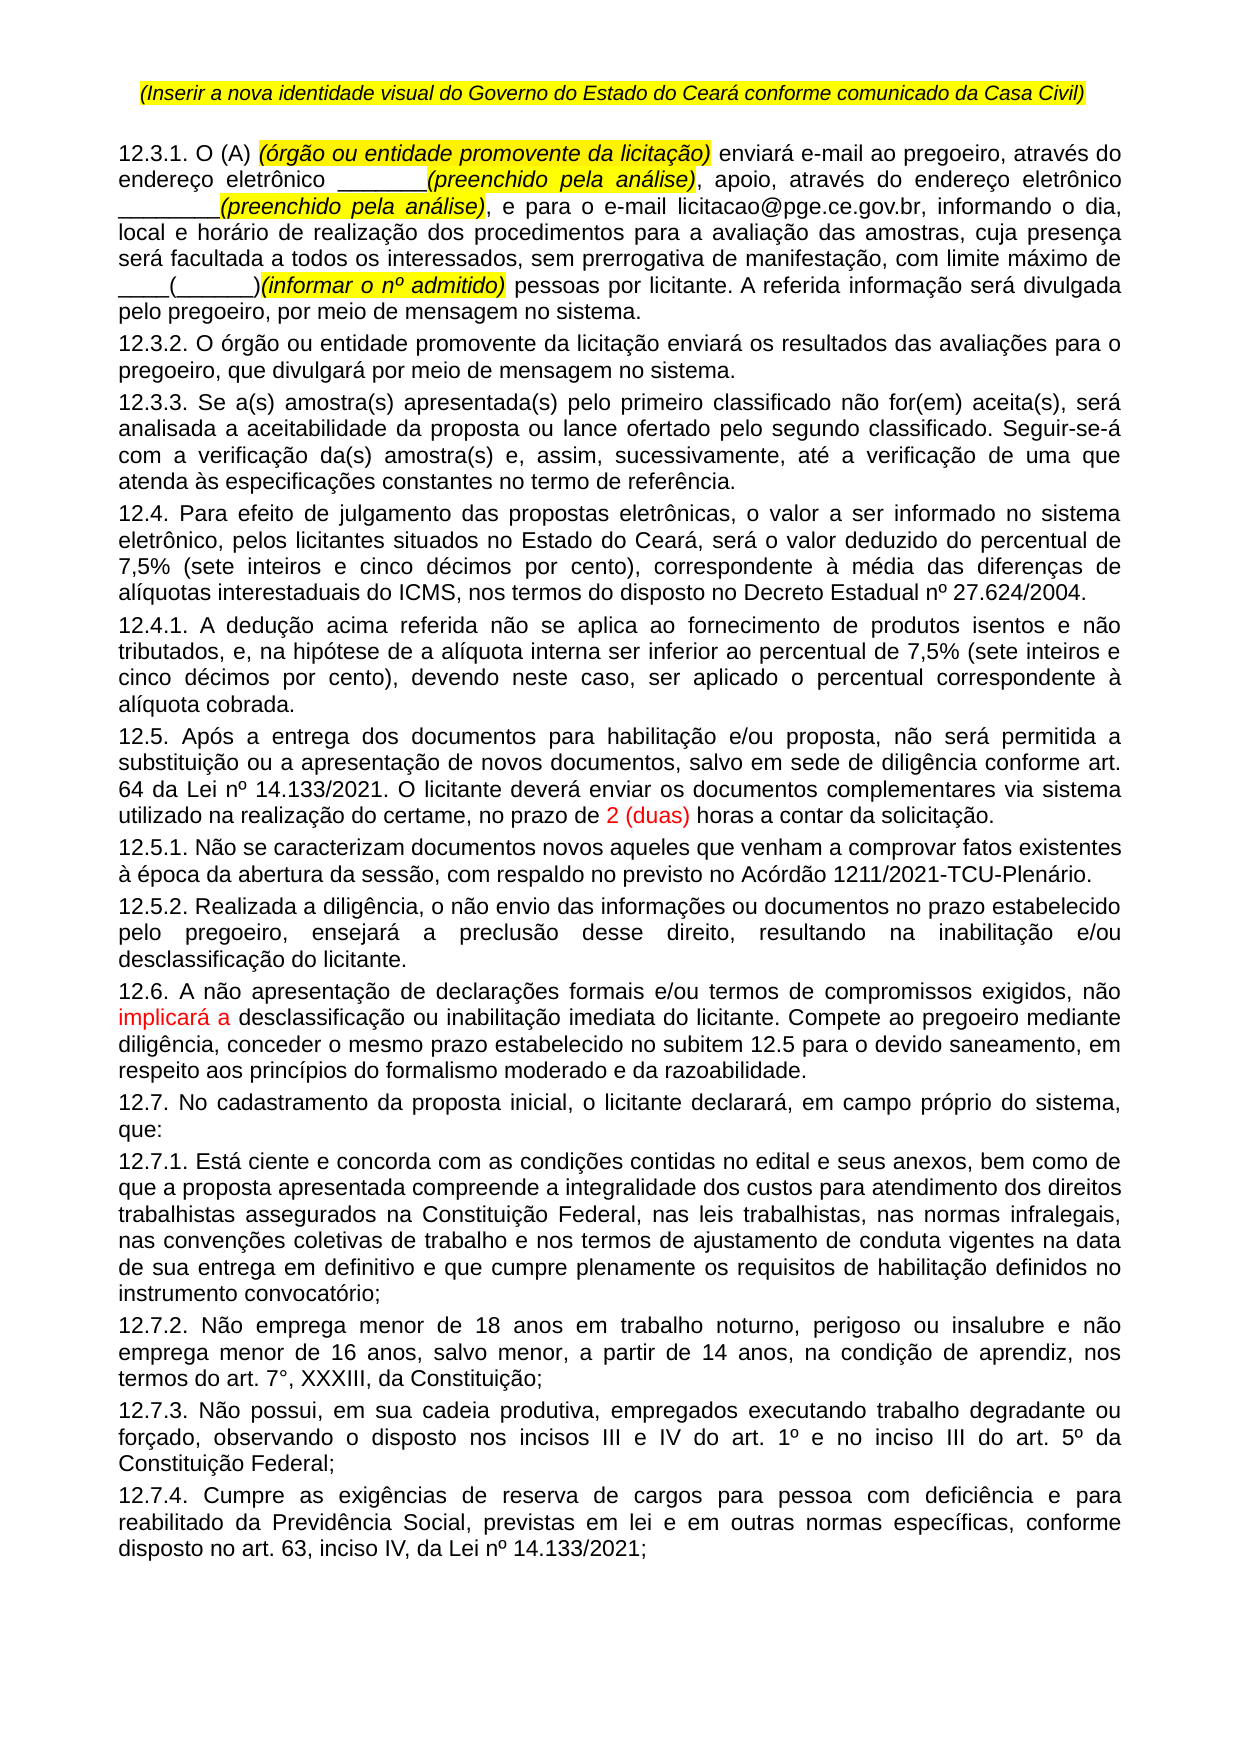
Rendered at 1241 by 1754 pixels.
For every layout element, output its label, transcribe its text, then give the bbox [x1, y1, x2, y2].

text 12.4. Para efeito de julgamento das propostas eletrônicas, o valor a ser informado no sistema eletrônico, pelos licitantes situados no Estado do Ceará, será o valor deduzido do percentual de 7,5% (sete inteiros e cinco décimos por cento), correspondente à média das diferenças de alíquotas interestaduais do ICMS, nos termos do disposto no Decreto Estadual nº 27.624/2004. [118, 500, 1122, 606]
text 12.5.2. Realizada a diligência, o não envio das informações ou documentos no prazo estabelecido pelo pregoeiro, ensejará a preclusão desse direito, resultando na inabilitação e/ou desclassificação do licitante. [118, 893, 1122, 972]
text 12.5. Após a entrega dos documentos para habilitação e/ou proposta, não será permitida a substituição ou a apresentação de novos documentos, salvo em sede de diligência conforme art. 64 da Lei nº 14.133/2021. O licitante deverá enviar os documentos complementares via sistema utilizado na realização do certame, no prazo de 2 (duas) horas a contar da solicitação. [118, 723, 1122, 828]
text 12.3.2. O órgão ou entidade promovente da licitação enviará os resultados das avaliações para o pregoeiro, que divulgará por meio de mensagem no sistema. [118, 330, 1122, 383]
text 12.7.3. Não possui, em sua cadeia produtiva, empregados executando trabalho degradante ou forçado, observando o disposto nos incisos III e IV do art. 1º e no inciso III do art. 5º da Constituição Federal; [118, 1397, 1122, 1476]
text 12.6. A não apresentação de declarações formais e/ou termos de compromissos exigidos, não implicará a desclassificação ou inabilitação imediata do licitante. Compete ao pregoeiro mediante diligência, conceder o mesmo prazo estabelecido no subitem 12.5 para o devido saneamento, em respeito aos princípios do formalismo moderado e da razoabilidade. [118, 978, 1122, 1083]
text 12.3.1. O (A) (órgão ou entidade promovente da licitação) enviará e-mail ao pregoeiro, através do endereço eletrônico _______(preenchido pela análise), apoio, através do endereço eletrônico ________(preenchido pela análise), e para o e-mail licitacao@pge.ce.gov.br, informando o dia, local e horário de realização dos procedimentos para a avaliação das amostras, cuja presença será facultada a todos os interessados, sem prerrogativa de manifestação, com limite máximo de ____(______)(informar o nº admitido) pessoas por licitante. A referida informação será divulgada pelo pregoeiro, por meio de mensagem no sistema. [118, 140, 1122, 324]
text 12.7.2. Não emprega menor de 18 anos em trabalho noturno, perigoso ou insalubre e não emprega menor de 16 anos, salvo menor, a partir de 14 anos, na condição de aprendiz, nos termos do art. 7°, XXXIII, da Constituição; [118, 1312, 1122, 1391]
text 12.5.1. Não se caracterizam documentos novos aqueles que venham a comprovar fatos existentes à época da abertura da sessão, com respaldo no previsto no Acórdão 1211/2021-TCU-Plenário. [118, 834, 1122, 887]
text 12.7. No cadastramento da proposta inicial, o licitante declarará, em campo próprio do sistema, que: [118, 1089, 1122, 1142]
text 12.3.3. Se a(s) amostra(s) apresentada(s) pelo primeiro classificado não for(em) aceita(s), será analisada a aceitabilidade da proposta ou lance ofertado pelo segundo classificado. Seguir-se-á com a verificação da(s) amostra(s) e, assim, sucessivamente, até a verificação de uma que atenda às especificações constantes no termo de referência. [118, 389, 1122, 494]
text 12.4.1. A dedução acima referida não se aplica ao fornecimento de produtos isentos e não tributados, e, na hipótese de a alíquota interna ser inferior ao percentual de 7,5% (sete inteiros e cinco décimos por cento), devendo neste caso, ser aplicado o percentual correspondente à alíquota cobrada. [118, 612, 1122, 717]
text 12.7.4. Cumpre as exigências de reserva de cargos para pessoa com deficiência e para reabilitado da Previdência Social, previstas em lei e em outras normas específicas, conforme disposto no art. 63, inciso IV, da Lei nº 14.133/2021; [118, 1482, 1122, 1561]
text 12.7.1. Está ciente e concorda com as condições contidas no edital e seus anexos, bem como de que a proposta apresentada compreende a integralidade dos custos para atendimento dos direitos trabalhistas assegurados na Constituição Federal, nas leis trabalhistas, nas normas infralegais, nas convenções coletivas de trabalho e nos termos de ajustamento de conduta vigentes na data de sua entrega em definitivo e que cumpre plenamente os requisitos de habilitação definidos no instrumento convocatório; [118, 1148, 1122, 1306]
